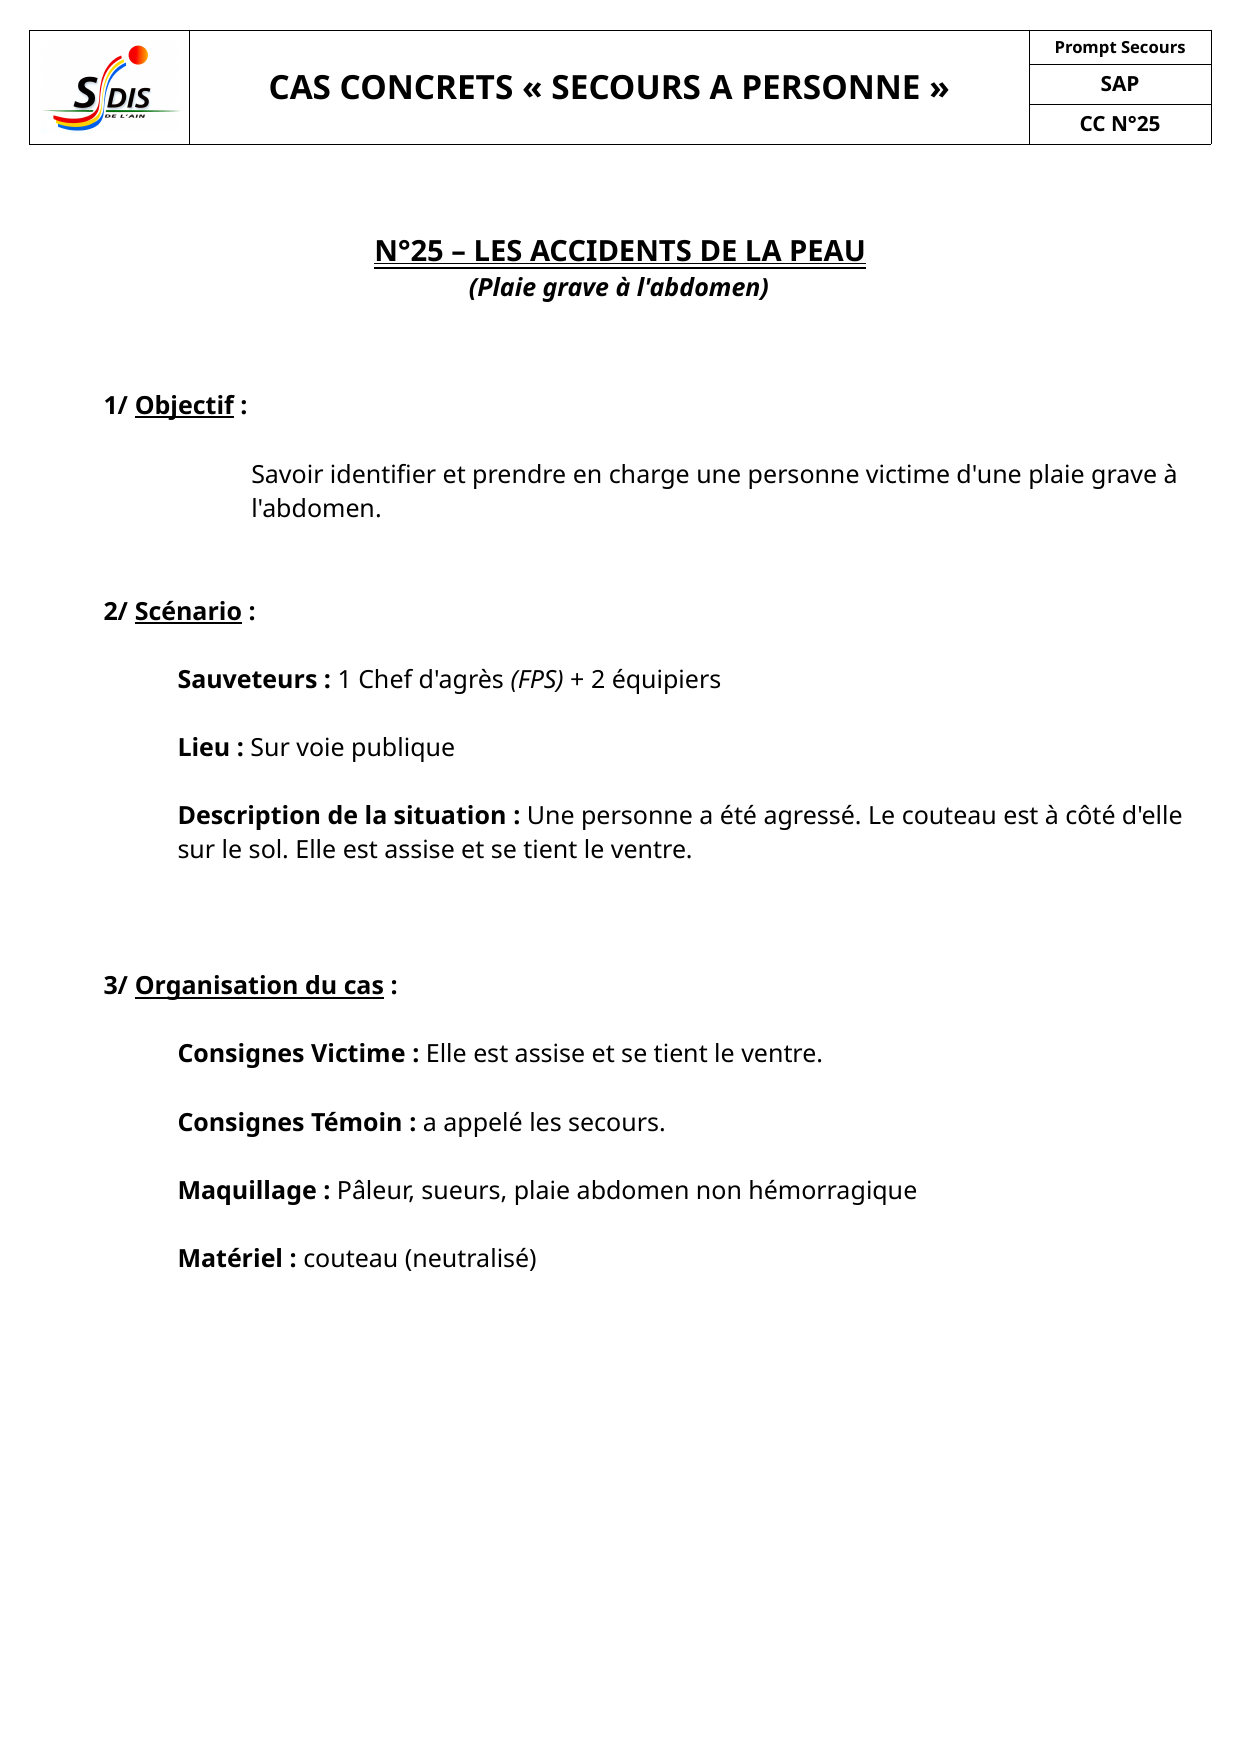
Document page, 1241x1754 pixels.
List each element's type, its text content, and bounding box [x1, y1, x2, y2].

text Consignes Témoin : a appelé les secours. [29, 1104, 1211, 1138]
text Savoir identifier et prendre en charge une personne victime d'une plaie grave à l'abdomen. [29, 457, 1211, 525]
text 1/ Objectif : [29, 383, 1211, 423]
text Lieu : Sur voie publique [29, 729, 1211, 763]
table_header Prompt Secours [1030, 31, 1211, 64]
table_cell SAP [1030, 65, 1211, 104]
text N°25 – LES ACCIDENTS DE LA PEAU [29, 230, 1211, 270]
text 2/ Scénario : [29, 593, 1211, 627]
text Sauveteurs : 1 Chef d'agrès (FPS) + 2 équipiers [29, 661, 1211, 695]
text Description de la situation : Une personne a été agressé. Le couteau est à côté d'elle sur le sol. Elle est assise et se tient le ventre. [29, 798, 1211, 866]
text Matériel : couteau (neutralisé) [29, 1240, 1211, 1274]
picture [41, 41, 182, 133]
table_header CAS CONCRETS « SECOURS A PERSONNE » [190, 31, 1029, 144]
text Maquillage : Pâleur, sueurs, plaie abdomen non hémorragique [29, 1172, 1211, 1206]
text (Plaie grave à l'abdomen) [29, 270, 1211, 304]
text 3/ Organisation du cas : [29, 968, 1211, 1002]
table_header [30, 31, 189, 144]
text Consignes Victime : Elle est assise et se tient le ventre. [29, 1036, 1211, 1070]
table_cell CC N°25 [1030, 105, 1211, 144]
